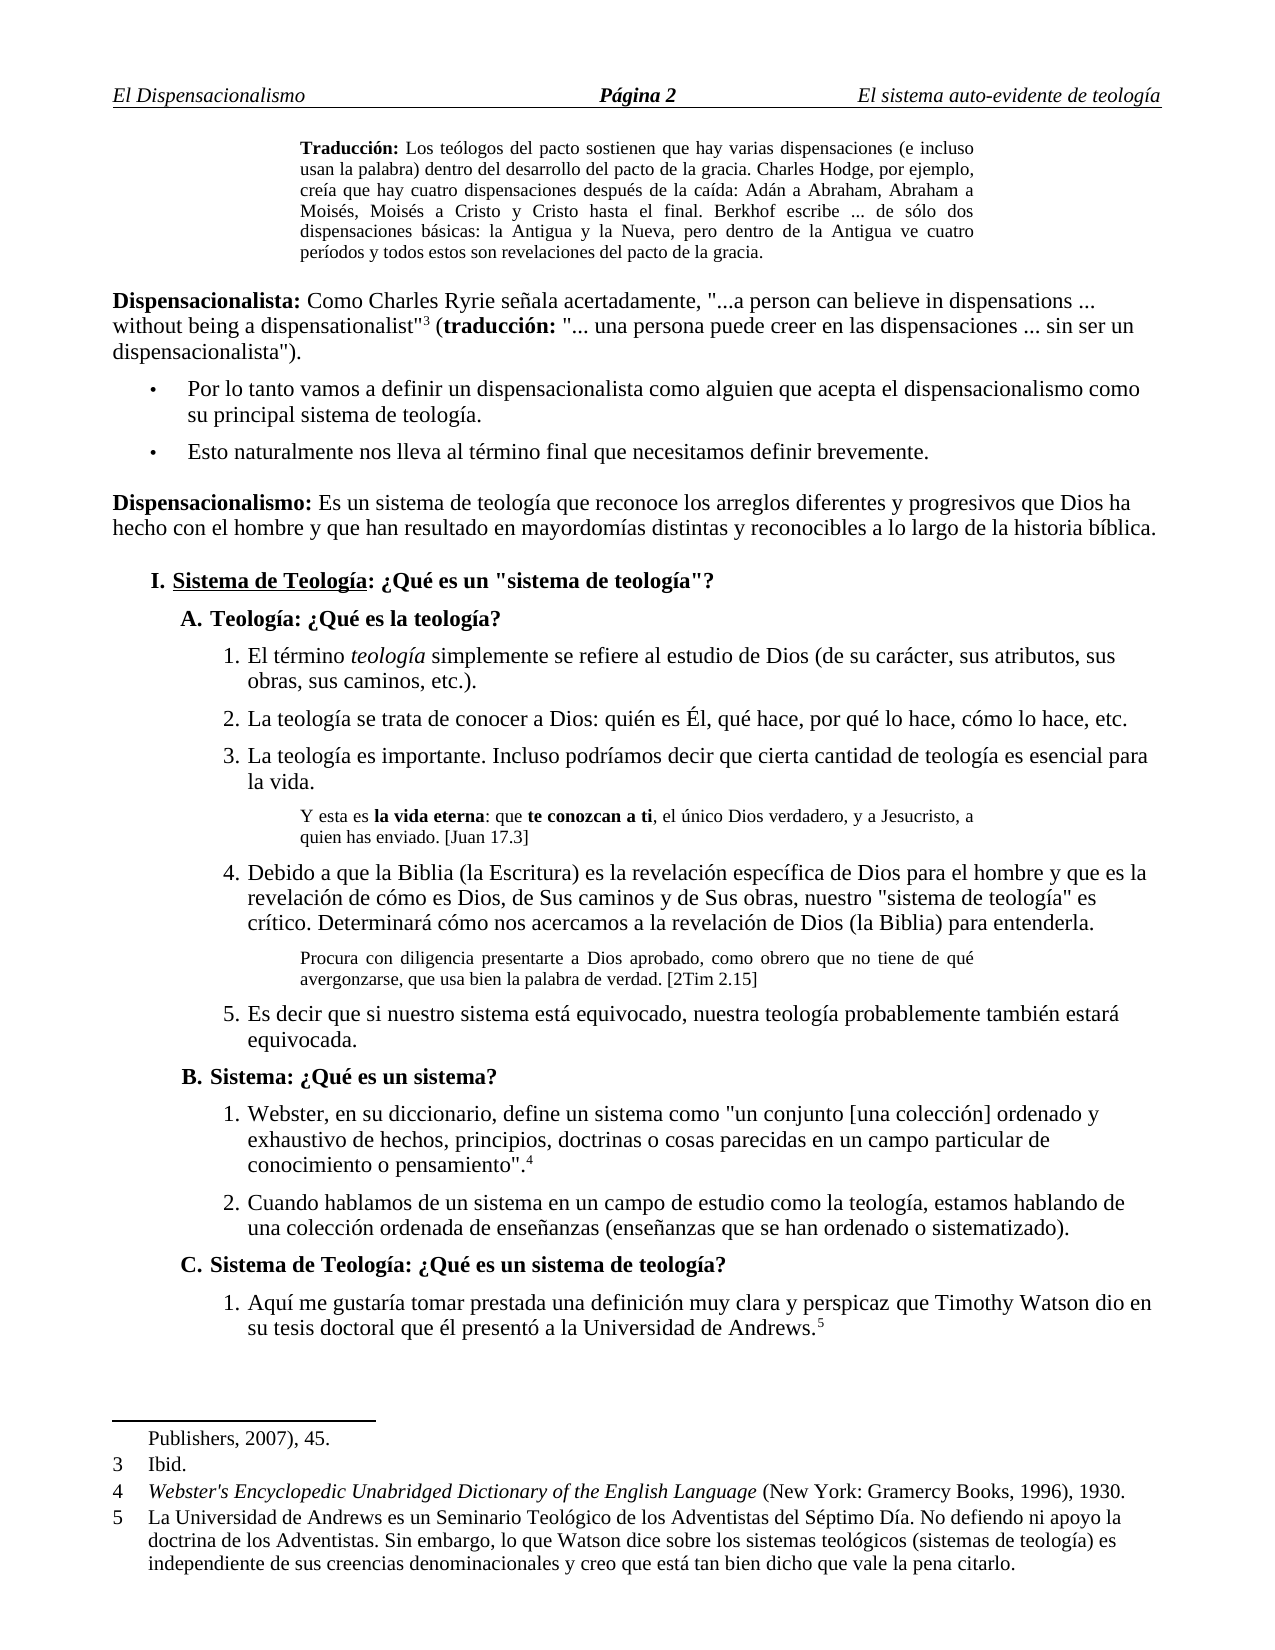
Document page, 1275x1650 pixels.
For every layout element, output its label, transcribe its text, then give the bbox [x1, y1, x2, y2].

list Esto naturalmente nos lleva al término final que necesitamos definir brevemente. [150, 439, 1162, 464]
text Ibid. [112, 1453, 1162, 1476]
text Procura con diligencia presentarte a Dios aprobado, como obrero que no tiene de qué avergonzarse, que usa bien la palabra de verdad. [2Tim 2.15] [300, 948, 975, 989]
list Debido a que la Biblia (la Escritura) es la revelación específica de Dios para el hombre y que es la revelación de cómo es Dios, de Sus caminos y de Sus obras, nuestro "sistema de teología" es crítico. Determinará cómo nos acercamos a la revelación de Dios (la Biblia) para entenderla. [187, 859, 1162, 936]
list Cuando hablamos de un sistema en un campo de estudio como la teología, estamos hablando de una colección ordenada de enseñanzas (enseñanzas que se han ordenado o sistematizado). [187, 1190, 1162, 1241]
list La Universidad de Andrews es un Seminario Teológico de los Adventistas del Séptimo Día. No defiendo ni apoyo la doctrina de los Adventistas. Sin embargo, lo que Watson dice sobre los sistemas teológicos (sistemas de teología) es independiente de sus creencias denominacionales y creo que está tan bien dicho que vale la pena citarlo. [112, 1506, 1162, 1575]
list Sistema: ¿Qué es un sistema? [150, 1064, 1162, 1089]
list Webster's Encyclopedic Unabridged Dictionary of the English Language (New York: Gramercy Books, 1996), 1930. [112, 1479, 1162, 1503]
list Sistema de Teología: ¿Qué es un sistema de teología? [150, 1252, 1162, 1278]
text Traducción: Los teólogos del pacto sostienen que hay varias dispensaciones (e incluso usan la palabra) dentro del desarrollo del pacto de la gracia. Charles Hodge, por ejemplo, creía que hay cuatro dispensaciones después de la caída: Adán a Abraham, Abraham a Moisés, Moisés a Cristo y Cristo hasta el final. Berkhof escribe ... de sólo dos dispensaciones básicas: la Antigua y la Nueva, pero dentro de la Antigua ve cuatro períodos y todos estos son revelaciones del pacto de la gracia. [300, 138, 975, 262]
text Dispensacionalismo: Es un sistema de teología que reconoce los arreglos diferentes y progresivos que Dios ha hecho con el hombre y que han resultado en mayordomías distintas y reconocibles a lo largo de la historia bíblica. [112, 490, 1162, 541]
list Webster, en su diccionario, define un sistema como "un conjunto [una colección] ordenado y exhaustivo de hechos, principios, doctrinas o cosas parecidas en un campo particular de conocimiento o pensamiento". [187, 1101, 1162, 1178]
list Por lo tanto vamos a definir un dispensacionalista como alguien que acepta el dispensacionalismo como su principal sistema de teología. [150, 376, 1162, 427]
list El término teología simplemente se refiere al estudio de Dios (de su carácter, sus atributos, sus obras, sus caminos, etc.). [187, 643, 1162, 694]
list La teología es importante. Incluso podríamos decir que cierta cantidad de teología es esencial para la vida. [187, 743, 1162, 794]
list Es decir que si nuestro sistema está equivocado, nuestra teología probablemente también estará equivocada. [187, 1001, 1162, 1052]
text Publishers, 2007), 45. [112, 1427, 1162, 1450]
list Teología: ¿Qué es la teología? [150, 606, 1162, 631]
list Sistema de Teología: ¿Qué es un "sistema de teología"? [112, 568, 1162, 594]
list Aquí me gustaría tomar prestada una definición muy clara y perspicaz que Timothy Watson dio en su tesis doctoral que él presentó a la Universidad de Andrews. [187, 1290, 1162, 1341]
list La teología se trata de conocer a Dios: quién es Él, qué hace, por qué lo hace, cómo lo hace, etc. [187, 706, 1162, 731]
text Dispensacionalista: Como Charles Ryrie señala acertadamente, "...a person can believe in dispensations ... without being a dispensationalist" (traducción: "... una persona puede creer en las dispensaciones ... sin ser un dispensacionalista"). [112, 288, 1162, 364]
text Y esta es la vida eterna: que te conozcan a ti, el único Dios verdadero, y a Jesucristo, a quien has enviado. [Juan 17.3] [300, 806, 975, 848]
